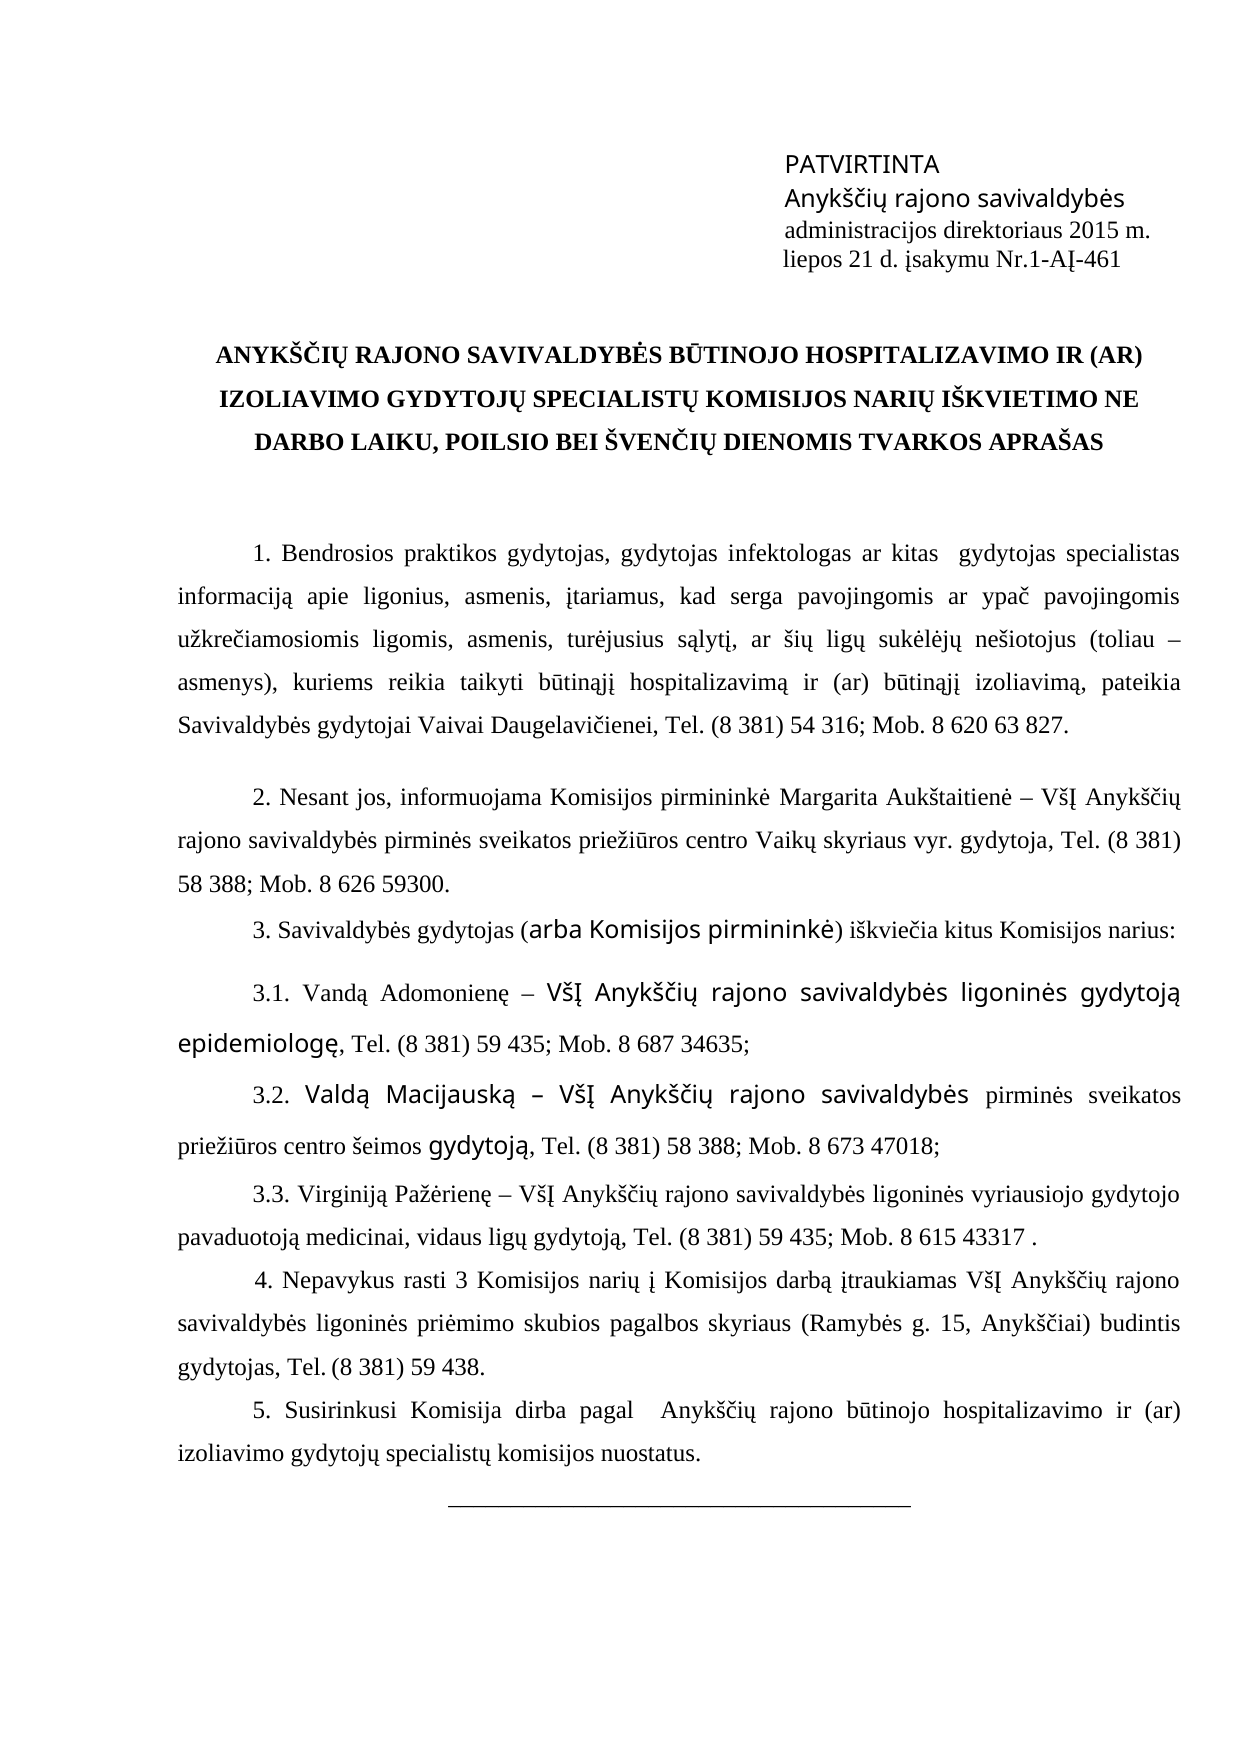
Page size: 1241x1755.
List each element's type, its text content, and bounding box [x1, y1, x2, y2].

text 3.3. Virginiją Pažėrienę – VšĮ Anykščių rajono savivaldybės ligoninės vyriausiojo gydytojo pavaduotoją medicinai, vidaus ligų gydytoją, Tel. (8 381) 59 435; Mob. 8 615 43317 . [177, 1179, 1181, 1251]
text administracijos direktoriaus 2015 m. [177, 215, 1181, 244]
text 4. Nepavykus rasti 3 Komisijos narių į Komisijos darbą įtraukiamas VšĮ Anykščių rajono savivaldybės ligoninės priėmimo skubios pagalbos skyriaus (Ramybės g. 15, Anykščiai) budintis gydytojas, Tel. (8 381) 59 438. [177, 1265, 1181, 1380]
text _____________________________________ [177, 1481, 1181, 1510]
text 5. Susirinkusi Komisija dirba pagal Anykščių rajono būtinojo hospitalizavimo ir (ar) izoliavimo gydytojų specialistų komisijos nuostatus. [177, 1395, 1181, 1467]
text Anykščių rajono savivaldybės [177, 181, 1181, 215]
text ANYKŠČIŲ RAJONO SAVIVALDYBĖS BŪTINOJO HOSPITALIZAVIMO IR (AR) IZOLIAVIMO GYDYTOJŲ SPECIALISTŲ KOMISIJOS NARIŲ IŠKVIETIMO NE DARBO LAIKU, POILSIO BEI ŠVENČIŲ DIENOMIS TVARKOS APRAŠAS [177, 341, 1181, 456]
text liepos 21 d. įsakymu Nr.1-AĮ-461 [177, 244, 1181, 272]
text 1. Bendrosios praktikos gydytojas, gydytojas infektologas ar kitas gydytojas specialistas informaciją apie ligonius, asmenis, įtariamus, kad serga pavojingomis ar ypač pavojingomis užkrečiamosiomis ligomis, asmenis, turėjusius sąlytį, ar šių ligų sukėlėjų nešiotojus (toliau – asmenys), kuriems reikia taikyti būtinąjį hospitalizavimą ir (ar) būtinąjį izoliavimą, pateikia Savivaldybės gydytojai Vaivai Daugelavičienei, Tel. (8 381) 54 316; Mob. 8 620 63 827. [177, 538, 1181, 739]
text 2. Nesant jos, informuojama Komisijos pirmininkė Margarita Aukštaitienė – VšĮ Anykščių rajono savivaldybės pirminės sveikatos priežiūros centro Vaikų skyriaus vyr. gydytoja, Tel. (8 381) 58 388; Mob. 8 626 59300. [177, 782, 1181, 897]
text PATVIRTINTA [177, 147, 1181, 181]
text 3. Savivaldybės gydytojas (arba Komisijos pirmininkė) iškviečia kitus Komisijos narius: [177, 912, 1181, 946]
text 3.1. Vandą Adomonienę – VšĮ Anykščių rajono savivaldybės ligoninės gydytoją epidemiologę, Tel. (8 381) 59 435; Mob. 8 687 34635; [177, 975, 1181, 1060]
text 3.2. Valdą Macijauską – VšĮ Anykščių rajono savivaldybės pirminės sveikatos priežiūros centro šeimos gydytoją, Tel. (8 381) 58 388; Mob. 8 673 47018; [177, 1077, 1181, 1162]
